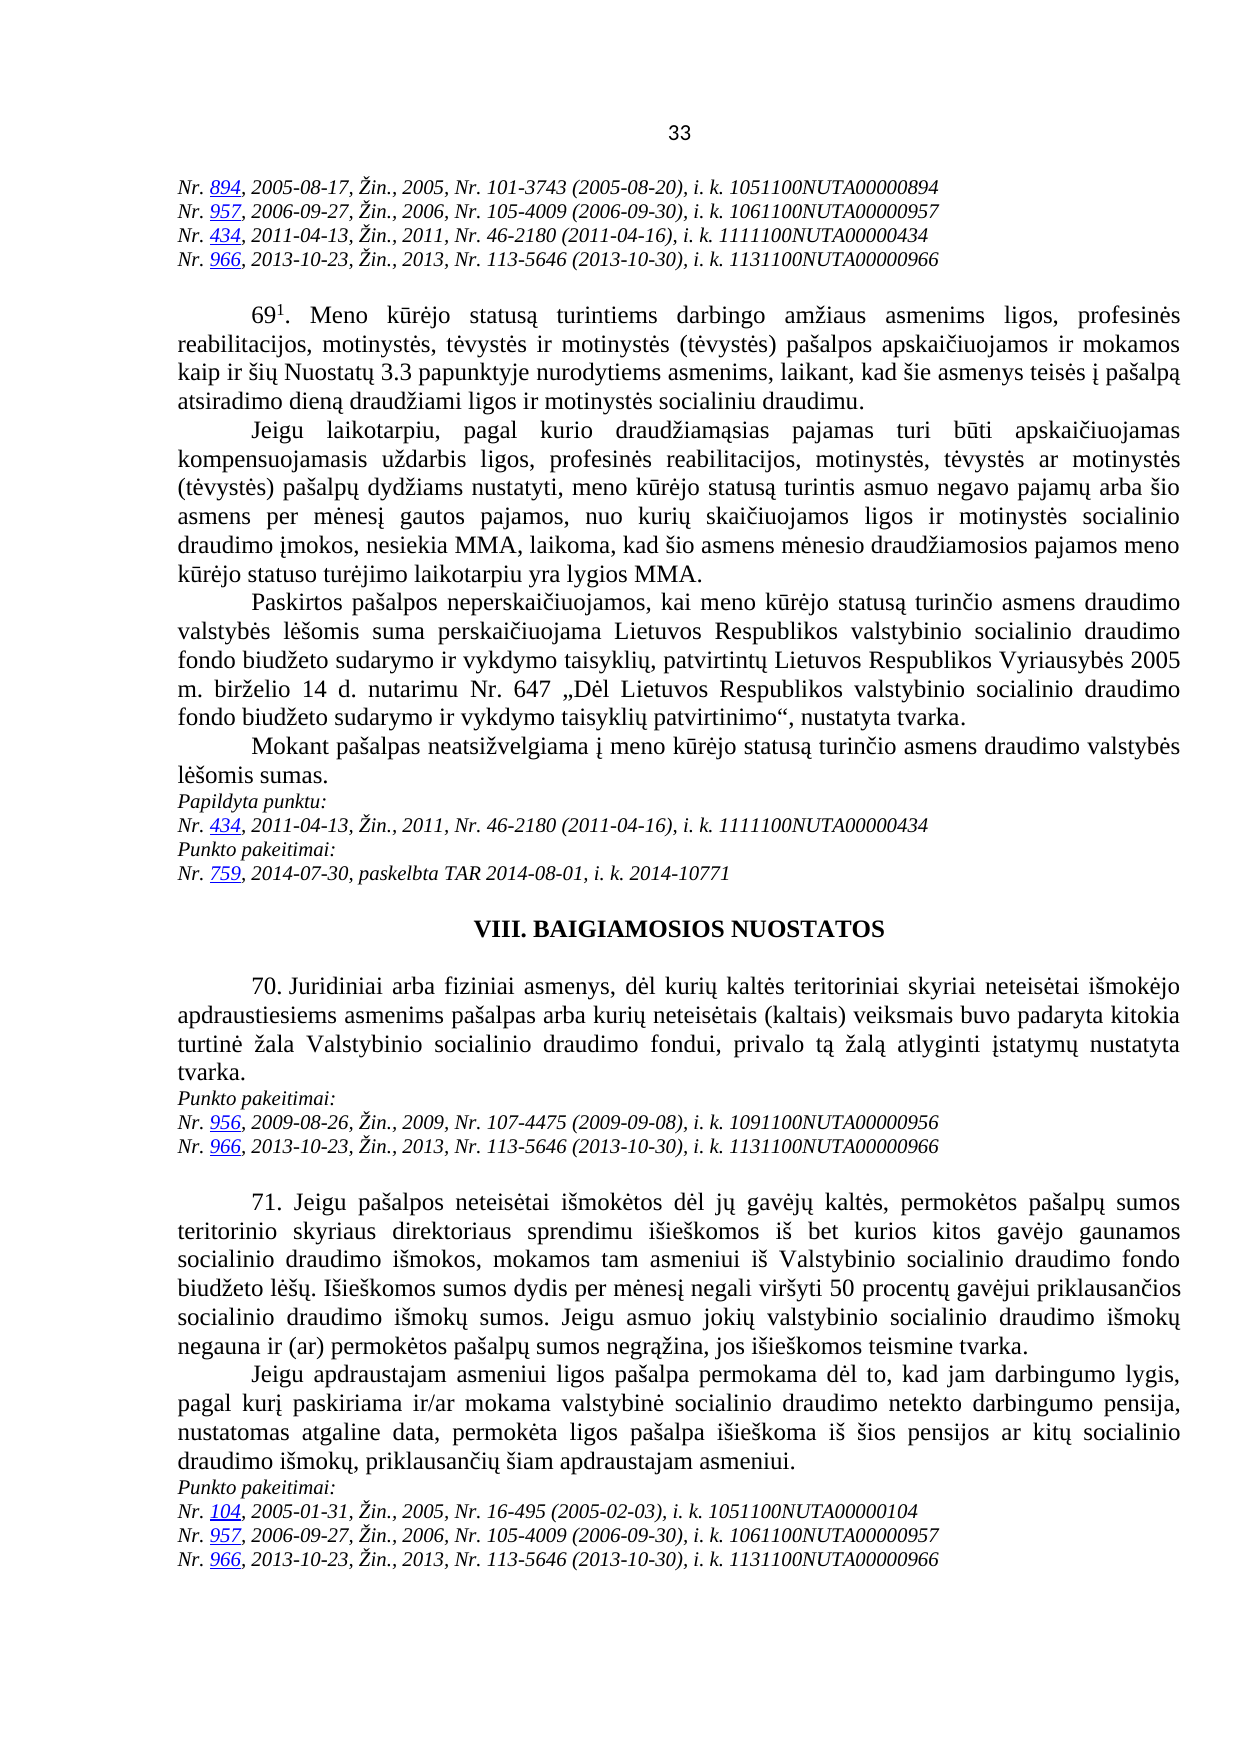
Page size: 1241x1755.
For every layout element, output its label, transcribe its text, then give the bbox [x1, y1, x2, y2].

text Nr. 894, 2005-08-17, Žin., 2005, Nr. 101-3743 (2005-08-20), i. k. 1051100NUTA00000894 [177, 175, 1181, 199]
text Nr. 956, 2009-08-26, Žin., 2009, Nr. 107-4475 (2009-09-08), i. k. 1091100NUTA00000956 [177, 1110, 1181, 1134]
text Nr. 966, 2013-10-23, Žin., 2013, Nr. 113-5646 (2013-10-30), i. k. 1131100NUTA00000966 [177, 1547, 1181, 1571]
text Jeigu laikotarpiu, pagal kurio draudžiamąsias pajamas turi būti apskaičiuojamas kompensuojamasis uždarbis ligos, profesinės reabilitacijos, motinystės, tėvystės ar motinystės (tėvystės) pašalpų dydžiams nustatyti, meno kūrėjo statusą turintis asmuo negavo pajamų arba šio asmens per mėnesį gautos pajamos, nuo kurių skaičiuojamos ligos ir motinystės socialinio draudimo įmokos, nesiekia MMA, laikoma, kad šio asmens mėnesio draudžiamosios pajamos meno kūrėjo statuso turėjimo laikotarpiu yra lygios MMA. [177, 415, 1181, 587]
text Nr. 957, 2006-09-27, Žin., 2006, Nr. 105-4009 (2006-09-30), i. k. 1061100NUTA00000957 [177, 199, 1181, 223]
text Punkto pakeitimai: [177, 1086, 1181, 1110]
subtitle VIII. BAIGIAMOSIOS NUOSTATOS [177, 914, 1181, 942]
text Punkto pakeitimai: [177, 1474, 1181, 1499]
text Nr. 434, 2011-04-13, Žin., 2011, Nr. 46-2180 (2011-04-16), i. k. 1111100NUTA00000434 [177, 813, 1181, 837]
text Papildyta punktu: [177, 789, 1181, 813]
text 691. Meno kūrėjo statusą turintiems darbingo amžiaus asmenims ligos, profesinės reabilitacijos, motinystės, tėvystės ir motinystės (tėvystės) pašalpos apskaičiuojamos ir mokamos kaip ir šių Nuostatų 3.3 papunktyje nurodytiems asmenims, laikant, kad šie asmenys teisės į pašalpą atsiradimo dieną draudžiami ligos ir motinystės socialiniu draudimu. [177, 300, 1181, 415]
text 71. Jeigu pašalpos neteisėtai išmokėtos dėl jų gavėjų kaltės, permokėtos pašalpų sumos teritorinio skyriaus direktoriaus sprendimu išieškomos iš bet kurios kitos gavėjo gaunamos socialinio draudimo išmokos, mokamos tam asmeniui iš Valstybinio socialinio draudimo fondo biudžeto lėšų. Išieškomos sumos dydis per mėnesį negali viršyti 50 procentų gavėjui priklausančios socialinio draudimo išmokų sumos. Jeigu asmuo jokių valstybinio socialinio draudimo išmokų negauna ir (ar) permokėtos pašalpų sumos negrąžina, jos išieškomos teismine tvarka. [177, 1187, 1181, 1359]
text Nr. 966, 2013-10-23, Žin., 2013, Nr. 113-5646 (2013-10-30), i. k. 1131100NUTA00000966 [177, 247, 1181, 271]
text Jeigu apdraustajam asmeniui ligos pašalpa permokama dėl to, kad jam darbingumo lygis, pagal kurį paskiriama ir/ar mokama valstybinė socialinio draudimo netekto darbingumo pensija, nustatomas atgaline data, permokėta ligos pašalpa išieškoma iš šios pensijos ar kitų socialinio draudimo išmokų, priklausančių šiam apdraustajam asmeniui. [177, 1359, 1181, 1474]
text Punkto pakeitimai: [177, 837, 1181, 861]
text Nr. 759, 2014-07-30, paskelbta TAR 2014-08-01, i. k. 2014-10771 [177, 861, 1181, 885]
text Mokant pašalpas neatsižvelgiama į meno kūrėjo statusą turinčio asmens draudimo valstybės lėšomis sumas. [177, 731, 1181, 789]
text Nr. 434, 2011-04-13, Žin., 2011, Nr. 46-2180 (2011-04-16), i. k. 1111100NUTA00000434 [177, 223, 1181, 247]
text Nr. 957, 2006-09-27, Žin., 2006, Nr. 105-4009 (2006-09-30), i. k. 1061100NUTA00000957 [177, 1523, 1181, 1547]
text Nr. 966, 2013-10-23, Žin., 2013, Nr. 113-5646 (2013-10-30), i. k. 1131100NUTA00000966 [177, 1134, 1181, 1158]
text 70. Juridiniai arba fiziniai asmenys, dėl kurių kaltės teritoriniai skyriai neteisėtai išmokėjo apdraustiesiems asmenims pašalpas arba kurių neteisėtais (kaltais) veiksmais buvo padaryta kitokia turtinė žala Valstybinio socialinio draudimo fondui, privalo tą žalą atlyginti įstatymų nustatyta tvarka. [177, 971, 1181, 1086]
text Nr. 104, 2005-01-31, Žin., 2005, Nr. 16-495 (2005-02-03), i. k. 1051100NUTA00000104 [177, 1499, 1181, 1523]
text Paskirtos pašalpos neperskaičiuojamos, kai meno kūrėjo statusą turinčio asmens draudimo valstybės lėšomis suma perskaičiuojama Lietuvos Respublikos valstybinio socialinio draudimo fondo biudžeto sudarymo ir vykdymo taisyklių, patvirtintų Lietuvos Respublikos Vyriausybės 2005 m. birželio 14 d. nutarimu Nr. 647 „Dėl Lietuvos Respublikos valstybinio socialinio draudimo fondo biudžeto sudarymo ir vykdymo taisyklių patvirtinimo“, nustatyta tvarka. [177, 587, 1181, 731]
